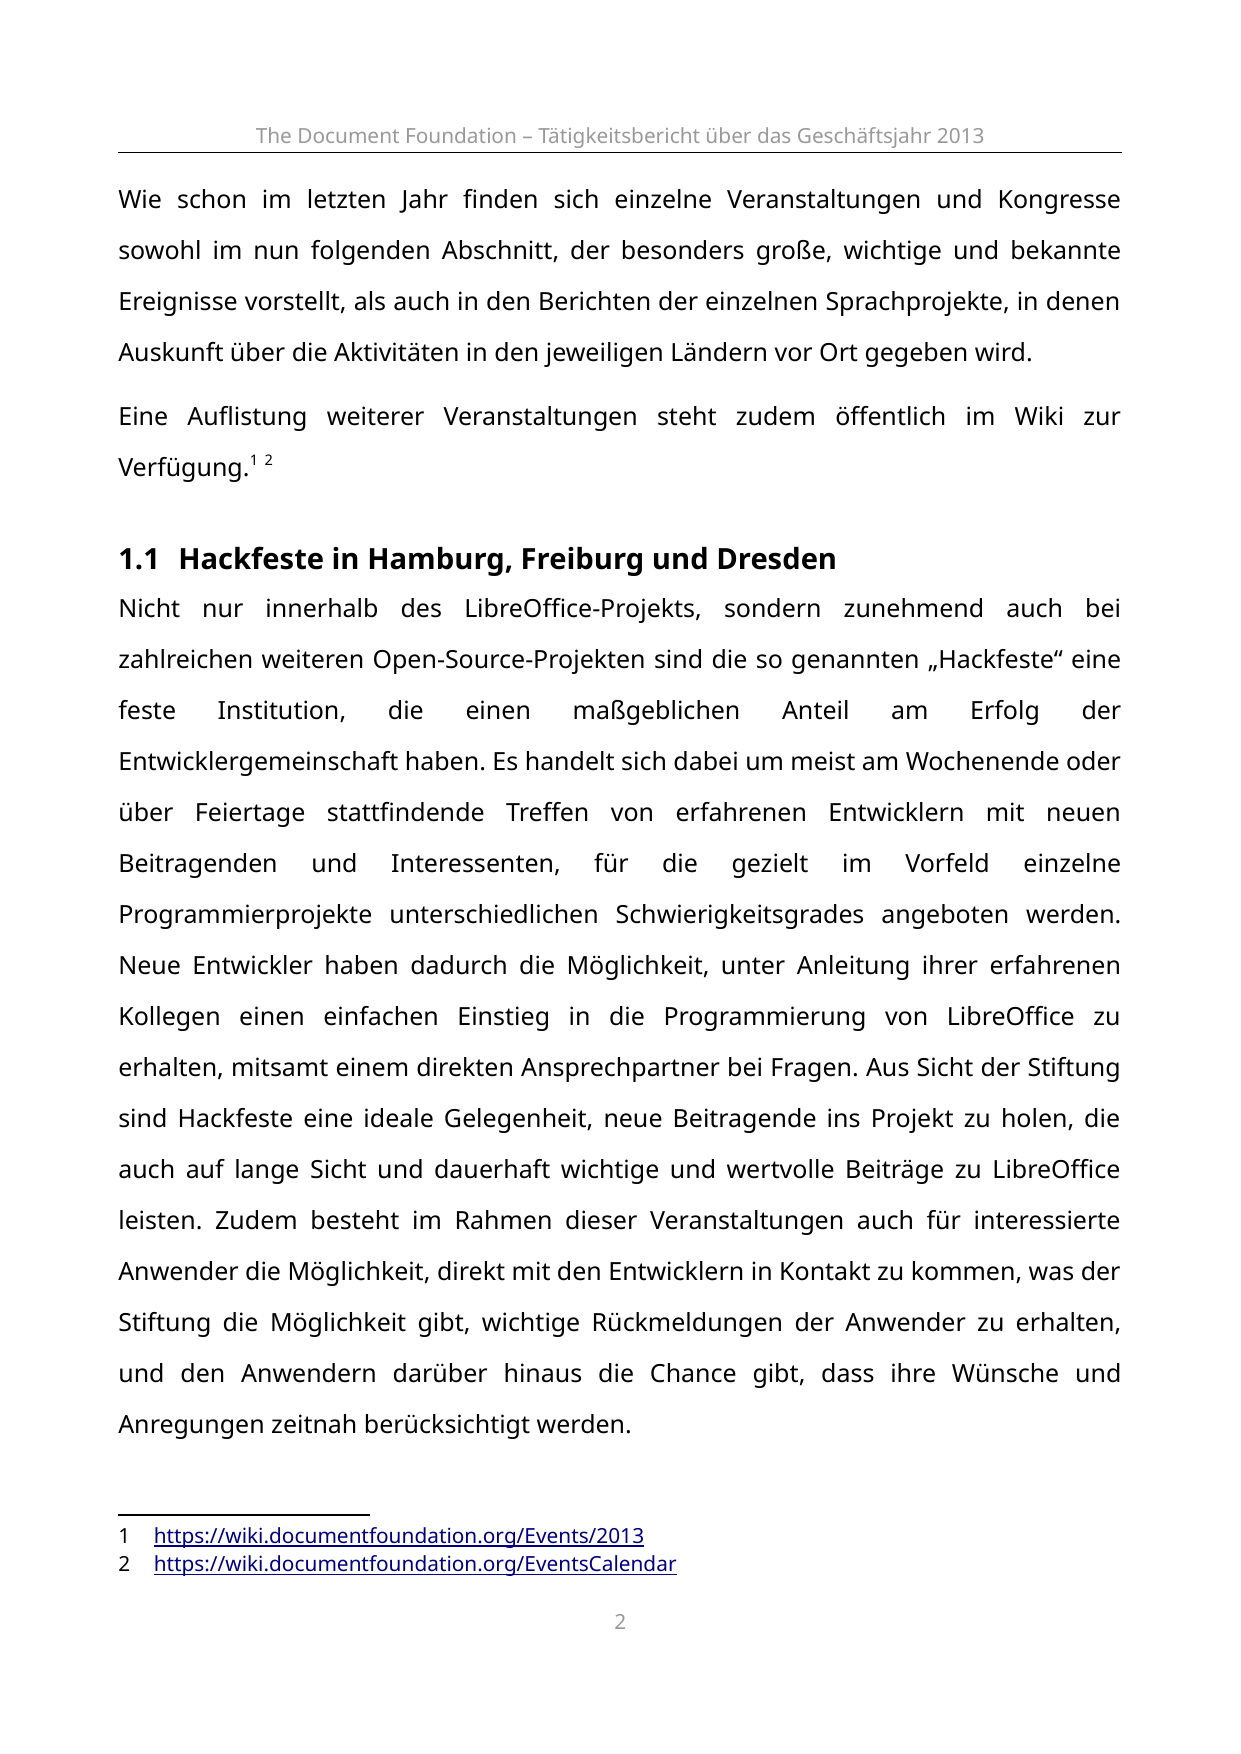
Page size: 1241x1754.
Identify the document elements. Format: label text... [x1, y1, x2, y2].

text Eine Auflistung weiterer Veranstaltungen steht zudem öffentlich im Wiki zur Verfügung. [118, 399, 1122, 484]
text Nicht nur innerhalb des LibreOffice-Projekts, sondern zunehmend auch bei zahlreichen weiteren Open-Source-Projekten sind die so genannten „Hackfeste“ eine feste Institution, die einen maßgeblichen Anteil am Erfolg der Entwicklergemeinschaft haben. Es handelt sich dabei um meist am Wochenende oder über Feiertage stattfindende Treffen von erfahrenen Entwicklern mit neuen Beitragenden und Interessenten, für die gezielt im Vorfeld einzelne Programmierprojekte unterschiedlichen Schwierigkeitsgrades angeboten werden. Neue Entwickler haben dadurch die Möglichkeit, unter Anleitung ihrer erfahrenen Kollegen einen einfachen Einstieg in die Programmierung von LibreOffice zu erhalten, mitsamt einem direkten Ansprechpartner bei Fragen. Aus Sicht der Stiftung sind Hackfeste eine ideale Gelegenheit, neue Beitragende ins Projekt zu holen, die auch auf lange Sicht und dauerhaft wichtige und wertvolle Beiträge zu LibreOffice leisten. Zudem besteht im Rahmen dieser Veranstaltungen auch für interessierte Anwender die Möglichkeit, direkt mit den Entwicklern in Kontakt zu kommen, was der Stiftung die Möglichkeit gibt, wichtige Rückmeldungen der Anwender zu erhalten, und den Anwendern darüber hinaus die Chance gibt, dass ihre Wünsche und Anregungen zeitnah berücksichtigt werden. [118, 590, 1122, 1441]
text https://wiki.documentfoundation.org/Events/2013 [118, 1521, 1122, 1549]
text https://wiki.documentfoundation.org/EventsCalendar [118, 1549, 1122, 1578]
text Wie schon im letzten Jahr finden sich einzelne Veranstaltungen und Kongresse sowohl im nun folgenden Abschnitt, der besonders große, wichtige und bekannte Ereignisse vorstellt, als auch in den Berichten der einzelnen Sprachprojekte, in denen Auskunft über die Aktivitäten in den jeweiligen Ländern vor Ort gegeben wird. [118, 182, 1122, 369]
subtitle Hackfeste in Hamburg, Freiburg und Dresden [118, 538, 1122, 578]
